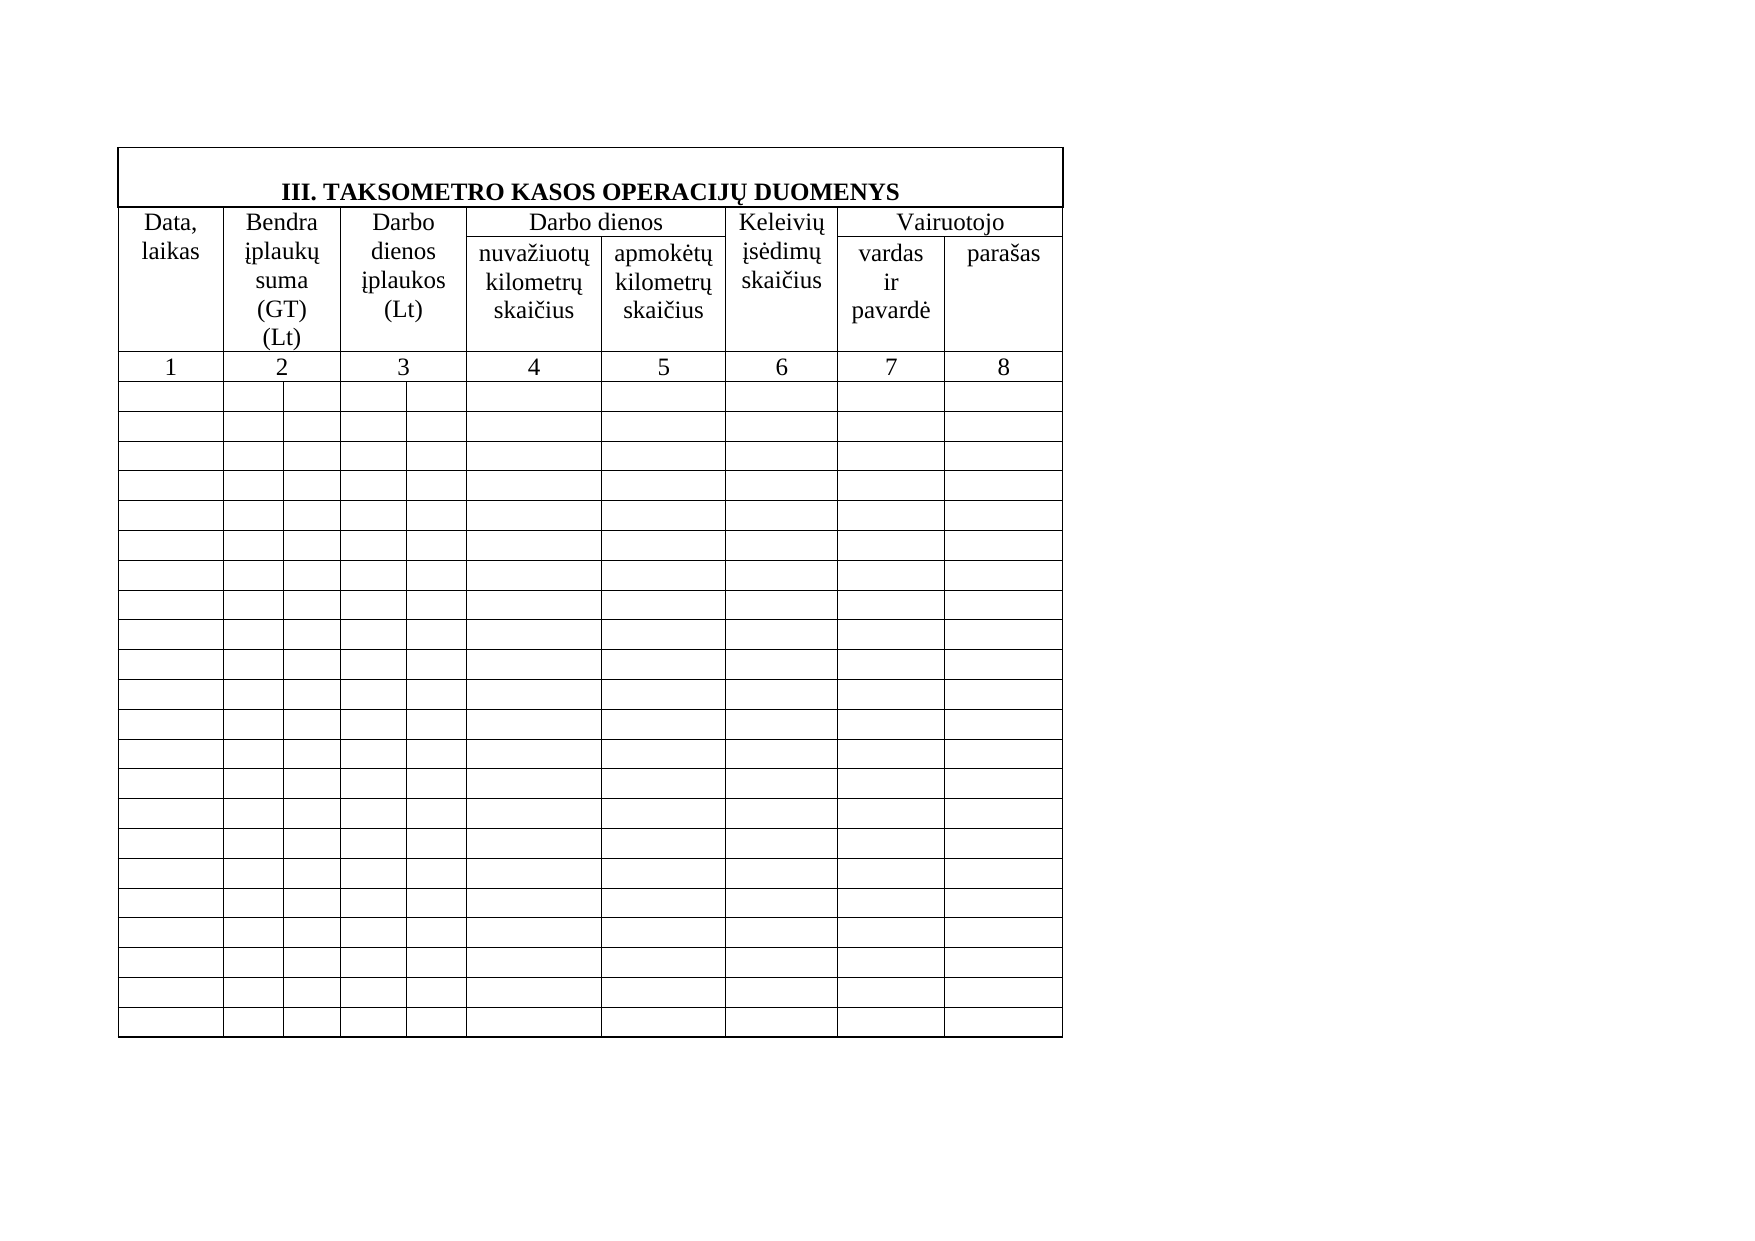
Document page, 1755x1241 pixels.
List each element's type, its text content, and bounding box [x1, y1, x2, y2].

table_cell [838, 948, 944, 977]
table_cell [119, 620, 223, 649]
table_cell [341, 501, 406, 530]
table_cell [726, 978, 837, 1007]
table_cell [407, 442, 466, 470]
table_cell [945, 620, 1062, 649]
table_cell 7 [838, 352, 944, 381]
table_cell [602, 531, 725, 560]
table_cell [407, 531, 466, 560]
table_cell Darbo dienos [467, 208, 725, 236]
table_cell [726, 829, 837, 858]
table_cell [119, 680, 223, 709]
table_cell [341, 948, 406, 977]
table_cell [945, 531, 1062, 560]
table_cell 8 [945, 352, 1062, 381]
table_cell [224, 769, 283, 798]
table_cell [838, 531, 944, 560]
table_cell [224, 471, 283, 500]
table_cell [838, 650, 944, 679]
table_cell [407, 799, 466, 828]
table_cell [284, 561, 340, 589]
table_cell [407, 620, 466, 649]
table_cell Bendra įplaukų suma (GT) (Lt) [224, 208, 340, 351]
table_cell [224, 501, 283, 530]
table_cell [407, 471, 466, 500]
table_cell [467, 531, 601, 560]
table_cell [467, 710, 601, 738]
table_cell [838, 829, 944, 858]
table_cell [945, 1008, 1062, 1036]
table_cell [119, 561, 223, 589]
table_cell [838, 710, 944, 738]
table_cell [341, 561, 406, 589]
table_cell [284, 769, 340, 798]
table_cell 1 [119, 352, 223, 381]
table_cell [284, 1008, 340, 1036]
table_cell [945, 799, 1062, 828]
table_cell [602, 471, 725, 500]
table_cell [726, 591, 837, 619]
table_cell [224, 591, 283, 619]
table_cell [224, 680, 283, 709]
table_cell [284, 620, 340, 649]
table_cell [945, 710, 1062, 738]
table_cell [341, 412, 406, 441]
table_cell [945, 501, 1062, 530]
table_cell [467, 620, 601, 649]
table_cell [467, 769, 601, 798]
table_cell [284, 799, 340, 828]
table_cell [407, 918, 466, 947]
table_cell [119, 889, 223, 917]
table_header III. TAKSOMETRO KASOS OPERACIJŲ DUOMENYS [119, 148, 1062, 206]
table_cell [602, 1008, 725, 1036]
table_cell [602, 591, 725, 619]
table_cell [838, 471, 944, 500]
table_cell [838, 412, 944, 441]
table_cell [945, 769, 1062, 798]
table_cell [407, 740, 466, 768]
table_cell [284, 948, 340, 977]
table_cell [224, 650, 283, 679]
table_cell [467, 859, 601, 887]
table_cell [838, 561, 944, 589]
table_cell [726, 650, 837, 679]
table_cell [284, 591, 340, 619]
table_cell [284, 412, 340, 441]
table_cell Keleivių įsėdimų skaičius [726, 208, 837, 351]
table_cell [119, 382, 223, 411]
table_cell [838, 889, 944, 917]
table_cell [284, 680, 340, 709]
table_cell [602, 740, 725, 768]
table_cell [467, 799, 601, 828]
table_cell [838, 978, 944, 1007]
table_cell [602, 710, 725, 738]
table_cell [467, 650, 601, 679]
table_cell [467, 740, 601, 768]
table_cell [945, 650, 1062, 679]
table_cell [341, 829, 406, 858]
table_cell [602, 620, 725, 649]
table_cell [224, 740, 283, 768]
table_cell [726, 412, 837, 441]
table_cell [838, 620, 944, 649]
table_cell [838, 859, 944, 887]
table_cell apmokėtų kilometrų skaičius [602, 237, 725, 351]
table_cell [341, 620, 406, 649]
table_cell [119, 769, 223, 798]
table_cell [945, 889, 1062, 917]
table_cell [945, 740, 1062, 768]
table_cell [224, 382, 283, 411]
table_cell [407, 1008, 466, 1036]
table_cell [945, 680, 1062, 709]
table_cell [341, 531, 406, 560]
table_cell [407, 829, 466, 858]
table_cell [467, 471, 601, 500]
table_cell [726, 799, 837, 828]
table_cell [407, 978, 466, 1007]
table_cell [726, 620, 837, 649]
table_cell [467, 680, 601, 709]
table_cell [119, 918, 223, 947]
table_cell Vairuotojo [838, 208, 1062, 236]
table_cell [284, 918, 340, 947]
table_cell [838, 918, 944, 947]
table_cell [119, 829, 223, 858]
table_cell [341, 680, 406, 709]
table_cell [602, 680, 725, 709]
table_cell [341, 740, 406, 768]
table_cell [726, 680, 837, 709]
table_cell 3 [341, 352, 466, 381]
table_cell [467, 591, 601, 619]
table_cell [726, 740, 837, 768]
table_cell [602, 829, 725, 858]
table_cell [838, 442, 944, 470]
table_cell [602, 889, 725, 917]
table_cell nuvažiuotų kilometrų skaičius [467, 237, 601, 351]
table_cell [726, 382, 837, 411]
table_cell [726, 561, 837, 589]
table_cell [838, 680, 944, 709]
table_cell [341, 471, 406, 500]
table_cell [467, 1008, 601, 1036]
table_cell [945, 442, 1062, 470]
table_cell [602, 561, 725, 589]
table_cell [284, 740, 340, 768]
table_cell [838, 1008, 944, 1036]
table_cell [726, 859, 837, 887]
table_cell [602, 769, 725, 798]
table_cell [838, 591, 944, 619]
table_cell [119, 978, 223, 1007]
table_cell [284, 471, 340, 500]
table_cell [945, 471, 1062, 500]
table_cell [467, 382, 601, 411]
table_cell [838, 740, 944, 768]
table_cell [726, 531, 837, 560]
table_cell [119, 710, 223, 738]
table_cell [284, 382, 340, 411]
table_cell [224, 710, 283, 738]
table_cell [467, 948, 601, 977]
table_cell [284, 531, 340, 560]
table_cell [224, 442, 283, 470]
table_cell [224, 799, 283, 828]
table_cell [341, 769, 406, 798]
table_cell [467, 442, 601, 470]
table_cell [284, 442, 340, 470]
table_cell [407, 680, 466, 709]
table_cell [945, 918, 1062, 947]
table_cell 2 [224, 352, 340, 381]
table_cell [838, 382, 944, 411]
table_cell [341, 710, 406, 738]
table_cell [467, 889, 601, 917]
table_cell [284, 501, 340, 530]
table_cell [119, 859, 223, 887]
table_cell [726, 501, 837, 530]
table_cell [602, 442, 725, 470]
table_cell 4 [467, 352, 601, 381]
table_cell [945, 591, 1062, 619]
table_cell [726, 1008, 837, 1036]
table_cell [224, 412, 283, 441]
table_cell [945, 412, 1062, 441]
table_cell [945, 382, 1062, 411]
table_cell [467, 561, 601, 589]
table_cell [224, 620, 283, 649]
table_cell [119, 740, 223, 768]
table_cell 5 [602, 352, 725, 381]
table_cell [341, 1008, 406, 1036]
table_cell [284, 829, 340, 858]
table_cell [407, 710, 466, 738]
table_cell [341, 978, 406, 1007]
table_cell [341, 918, 406, 947]
table_cell [341, 591, 406, 619]
table_cell [407, 769, 466, 798]
table_cell parašas [945, 237, 1062, 351]
table_cell [945, 859, 1062, 887]
table_cell [726, 948, 837, 977]
table_cell [119, 531, 223, 560]
table_cell [838, 799, 944, 828]
table_cell [224, 859, 283, 887]
table_cell [602, 501, 725, 530]
table_cell [284, 710, 340, 738]
table_cell [467, 412, 601, 441]
table_cell [407, 889, 466, 917]
table_cell Data, laikas [119, 208, 223, 351]
table_cell [945, 829, 1062, 858]
table_cell [467, 829, 601, 858]
table_cell [119, 650, 223, 679]
table_cell [224, 948, 283, 977]
table_cell [602, 918, 725, 947]
table_cell [341, 799, 406, 828]
table_cell [284, 978, 340, 1007]
table_cell [838, 769, 944, 798]
table_cell [284, 650, 340, 679]
table_cell [945, 561, 1062, 589]
table_cell [407, 382, 466, 411]
table_cell [284, 859, 340, 887]
table_cell [341, 382, 406, 411]
table_cell [945, 948, 1062, 977]
table_cell [726, 710, 837, 738]
table_cell [838, 501, 944, 530]
table_cell [284, 889, 340, 917]
table_cell vardas ir pavardė [838, 237, 944, 351]
table_cell [407, 412, 466, 441]
table_cell [119, 412, 223, 441]
table_cell [602, 948, 725, 977]
table_cell [407, 501, 466, 530]
table_cell [602, 382, 725, 411]
table_cell [602, 799, 725, 828]
table_cell [341, 650, 406, 679]
table_cell Darbo dienos įplaukos (Lt) [341, 208, 466, 351]
table_cell [224, 531, 283, 560]
table_cell [602, 859, 725, 887]
table_cell [119, 471, 223, 500]
table_cell [726, 889, 837, 917]
table_cell [119, 442, 223, 470]
table_cell [945, 978, 1062, 1007]
table_cell [224, 889, 283, 917]
table_cell 6 [726, 352, 837, 381]
table_cell [224, 918, 283, 947]
table_cell [407, 591, 466, 619]
table_cell [119, 1008, 223, 1036]
table_cell [407, 948, 466, 977]
table_cell [467, 501, 601, 530]
table_cell [726, 769, 837, 798]
table_cell [467, 978, 601, 1007]
table_cell [407, 561, 466, 589]
table_cell [602, 978, 725, 1007]
table_cell [224, 829, 283, 858]
table_cell [407, 859, 466, 887]
table_cell [224, 561, 283, 589]
table_cell [341, 889, 406, 917]
table_cell [602, 412, 725, 441]
table_cell [119, 591, 223, 619]
table_cell [726, 918, 837, 947]
table_cell [119, 799, 223, 828]
table_cell [726, 471, 837, 500]
table_cell [224, 978, 283, 1007]
table_cell [602, 650, 725, 679]
table_cell [341, 442, 406, 470]
table_cell [119, 501, 223, 530]
table_cell [119, 948, 223, 977]
table_cell [407, 650, 466, 679]
table_cell [224, 1008, 283, 1036]
table_cell [726, 442, 837, 470]
table_cell [341, 859, 406, 887]
table_cell [467, 918, 601, 947]
